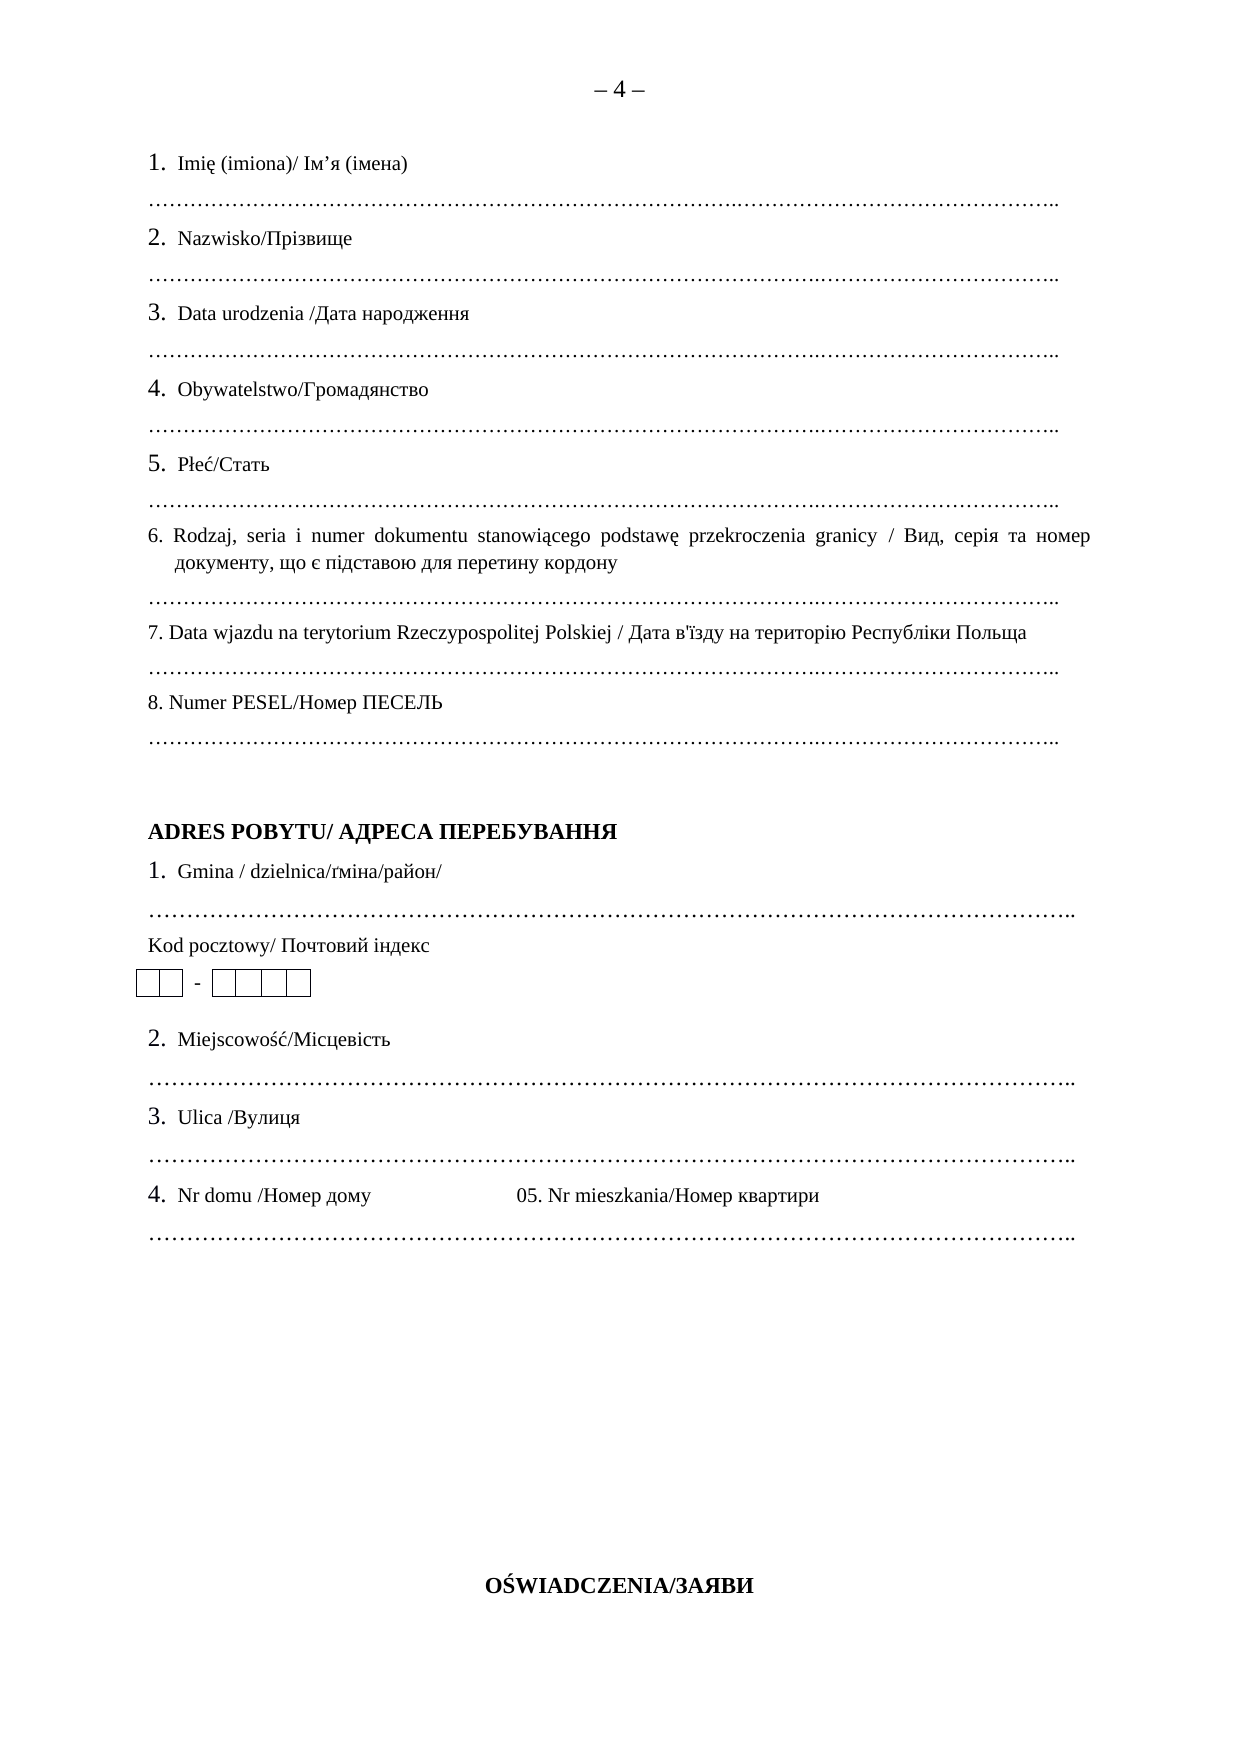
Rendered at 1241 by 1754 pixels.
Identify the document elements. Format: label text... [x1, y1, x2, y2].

list Obywatelstwo/Громадянство [148, 373, 1079, 401]
table_header - [183, 969, 212, 996]
table_header [287, 970, 310, 996]
list 8. Numer PESEL/Номер ПЕСЕЛЬ [148, 690, 1079, 714]
text …………………………………………………………………………………….…………………………….. [148, 413, 1091, 437]
text …………………………………………………………………………………….…………………………….. [148, 725, 1091, 749]
list Imię (imiona)/ Ім’я (імена) [148, 147, 1079, 176]
text OŚWIADCZENIA/ЗАЯВИ [148, 1572, 1091, 1599]
text …………………………………………………………………………………….…………………………….. [148, 585, 1091, 609]
list Miejscowość/Місцевість [148, 1023, 1079, 1052]
table_header [213, 970, 235, 996]
table_header [137, 970, 159, 996]
text …………………………………………………………………………………….…………………………….. [148, 655, 1091, 679]
list Płeć/Стать [148, 448, 1079, 477]
list Data urodzenia /Дата народження [148, 297, 1079, 326]
text ………………………………………………………………………………………………………….. [148, 1064, 1091, 1090]
table_header [160, 970, 182, 996]
text …………………………………………………………………………………….…………………………….. [148, 488, 1091, 512]
list Gmina / dzielnica/ґміна/район/ [148, 856, 1079, 884]
list Nazwisko/Прізвище [148, 222, 1079, 251]
text ………………………………………………………………………………………………………….. [148, 1141, 1091, 1168]
text …………………………………………………………………………………….…………………………….. [148, 262, 1091, 286]
table_header [262, 970, 286, 996]
table_header [236, 970, 261, 996]
text ………………………………………………………………………………………………………….. [148, 1219, 1091, 1246]
list Nr domu /Номер дому 05. Nr mieszkania/Номер квартири [148, 1179, 1079, 1208]
text ………………………………………………………………………………………………………….. [148, 896, 1091, 922]
text ………………………………………………………………………….……………………………………….. [148, 187, 1091, 211]
text ADRES POBYTU/ АДРЕСА ПЕРЕБУВАННЯ [148, 818, 1091, 844]
text …………………………………………………………………………………….…………………………….. [148, 338, 1091, 362]
text 6. Rodzaj, seria i numer dokumentu stanowiącego podstawę przekroczenia granicy / Вид, серія та номер документу, що є підставою для перетину кордону [148, 523, 1091, 574]
list Ulica /Вулиця [148, 1101, 1079, 1130]
list 7. Data wjazdu na terytorium Rzeczypospolitej Polskiej / Дата в'їзду на територію Республіки Польща [148, 620, 1079, 644]
text Kod pocztowy/ Почтовий індекс [148, 933, 1091, 957]
